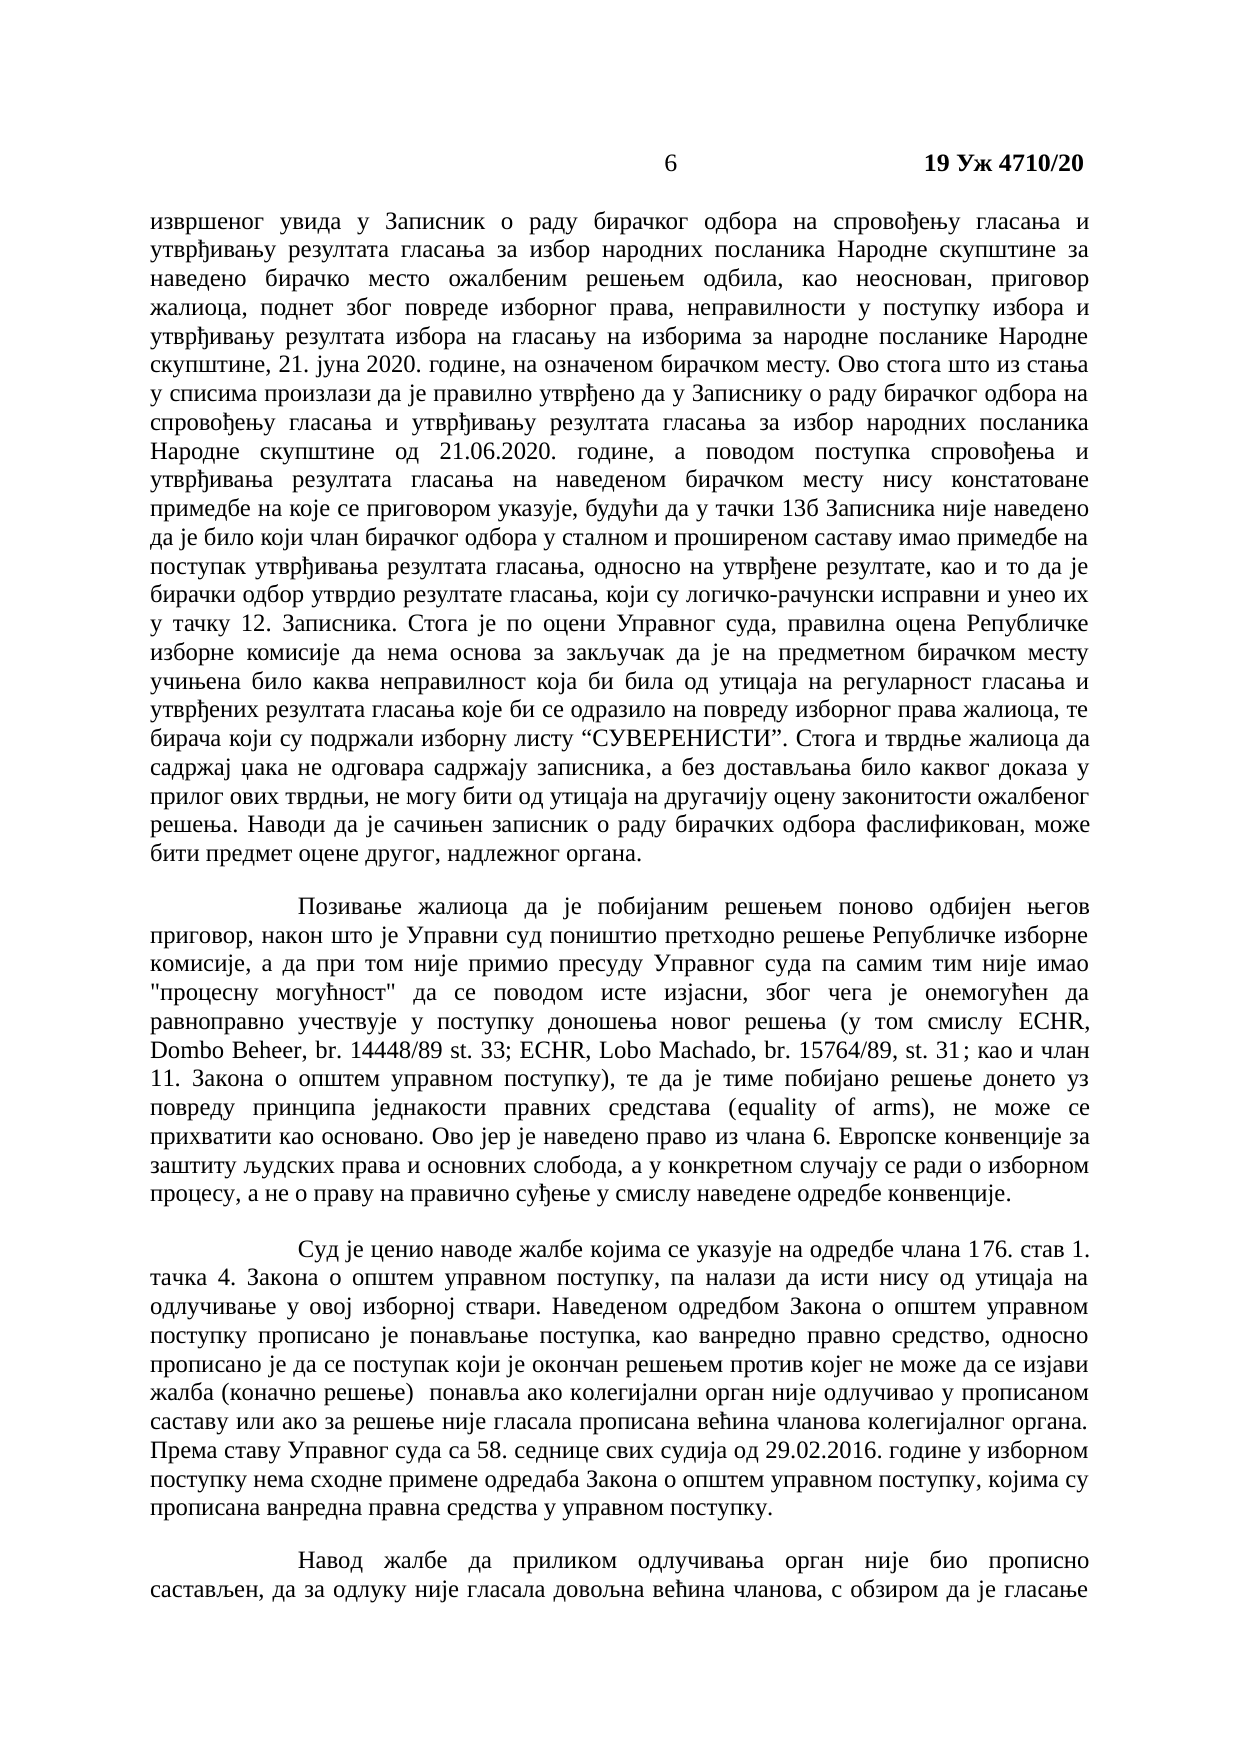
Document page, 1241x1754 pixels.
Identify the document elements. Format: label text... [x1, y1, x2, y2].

text извршеног увида у Записник о раду бирачког одбора на спровођењу гласања и утврђивању резултата гласања за избор народних посланика Народне скупштине за наведено бирачко место ожалбеним решењем одбила, као неоснован, приговор жалиоца, поднет због повреде изборног права, неправилности у поступку избора и утврђивању резултата избора на гласању на изборима за народне посланике Народне скупштине, 21. јуна 2020. године, на означеном бирачком месту. Ово стога што из стања у списима произлази да је правилно утврђено да у Записнику о раду бирачког одбора на спровођењу гласања и утврђивању резултата гласања за избор народних посланика Народне скупштине од 21.06.2020. године, а поводом поступка спровођења и утврђивања резултата гласања на наведеном бирачком месту нису констатоване примедбе на које се приговором указује, будући да у тачки 13б Записника није наведено да је било који члан бирачког одбора у сталном и проширеном саставу имао примедбе на поступак утврђивања резултата гласања, односно на утврђене резултате, као и то да је бирачки одбор утврдио резултате гласања, који су логичко-рачунски исправни и унео их у тачку 12. Записника. Стога је по оцени Управног суда, правилна оцена Републичке изборне комисије да нема основа за закључак да је на предметном бирачком месту учињена било каква неправилност која би била од утицаја на регуларност гласања и утврђених резултата гласања које би се одразило на повреду изборног права жалиоца, те бирача који су подржали изборну листу “СУВЕРЕНИСТИ”. Стога и тврдње жалиоца да садржај џака не одговара садржају записника, а без достављања било каквог доказа у прилог ових тврдњи, не могу бити од утицаја на другачију оцену законитости ожалбеног решења. Наводи да је сачињен записник о раду бирачких одбора фаслификован, може бити предмет оцене другог, надлежног органа. [150, 206, 1090, 867]
text Навод жалбе да приликом одлучивања орган није био прописно састављен, да за одлуку није гласала довољна већина чланова, с обзиром да је гласање [150, 1545, 1090, 1603]
text Суд је ценио наводе жалбе којима се указује на одредбе члана 176. став 1. тачка 4. Закона о општем управном поступку, па налази да исти нису од утицаја на одлучивање у овој изборној ствари. Наведеном одредбом Закона о општем управном поступку прописано је понављање поступка, као ванредно правно средство, односно прописано је да се поступак који је окончан решењем против којег не може да се изјави жалба (коначно решење) понавља ако колегијални орган није одлучивао у прописаном саставу или ако за решење није гласала прописана већина чланова колегијалног органа. Према ставу Управног суда са 58. седнице свих судија од 29.02.2016. године у изборном поступку нема сходне примене одредаба Закона о општем управном поступку, којима су прописана ванредна правна средства у управном поступку. [150, 1234, 1090, 1521]
text Позивање жалиоца да је побијаним решењем поново одбијен његов приговор, након што је Управни суд поништио претходно решење Републичке изборне комисије, а да при том није примио пресуду Управног суда па самим тим није имао "процесну могућност" да се поводом исте изјасни, због чега је онемогућен да равноправно учествује у поступку доношења новог решења (у том смислу ECHR, Dombo Beheer, br. 14448/89 st. 33; ECHR, Lobo Machado, br. 15764/89, st. 31; као и члан 11. Закона о општем управном поступку), те да је тиме побијано решење донето уз повреду принципа једнакости правних средстава (equality of arms), не може се прихватити као основано. Ово јер је наведено право из члана 6. Европске конвенције за заштиту људских права и основних слобода, а у конкретном случају се ради о изборном процесу, а не о праву на правично суђење у смислу наведене одредбе конвенције. [150, 891, 1090, 1207]
